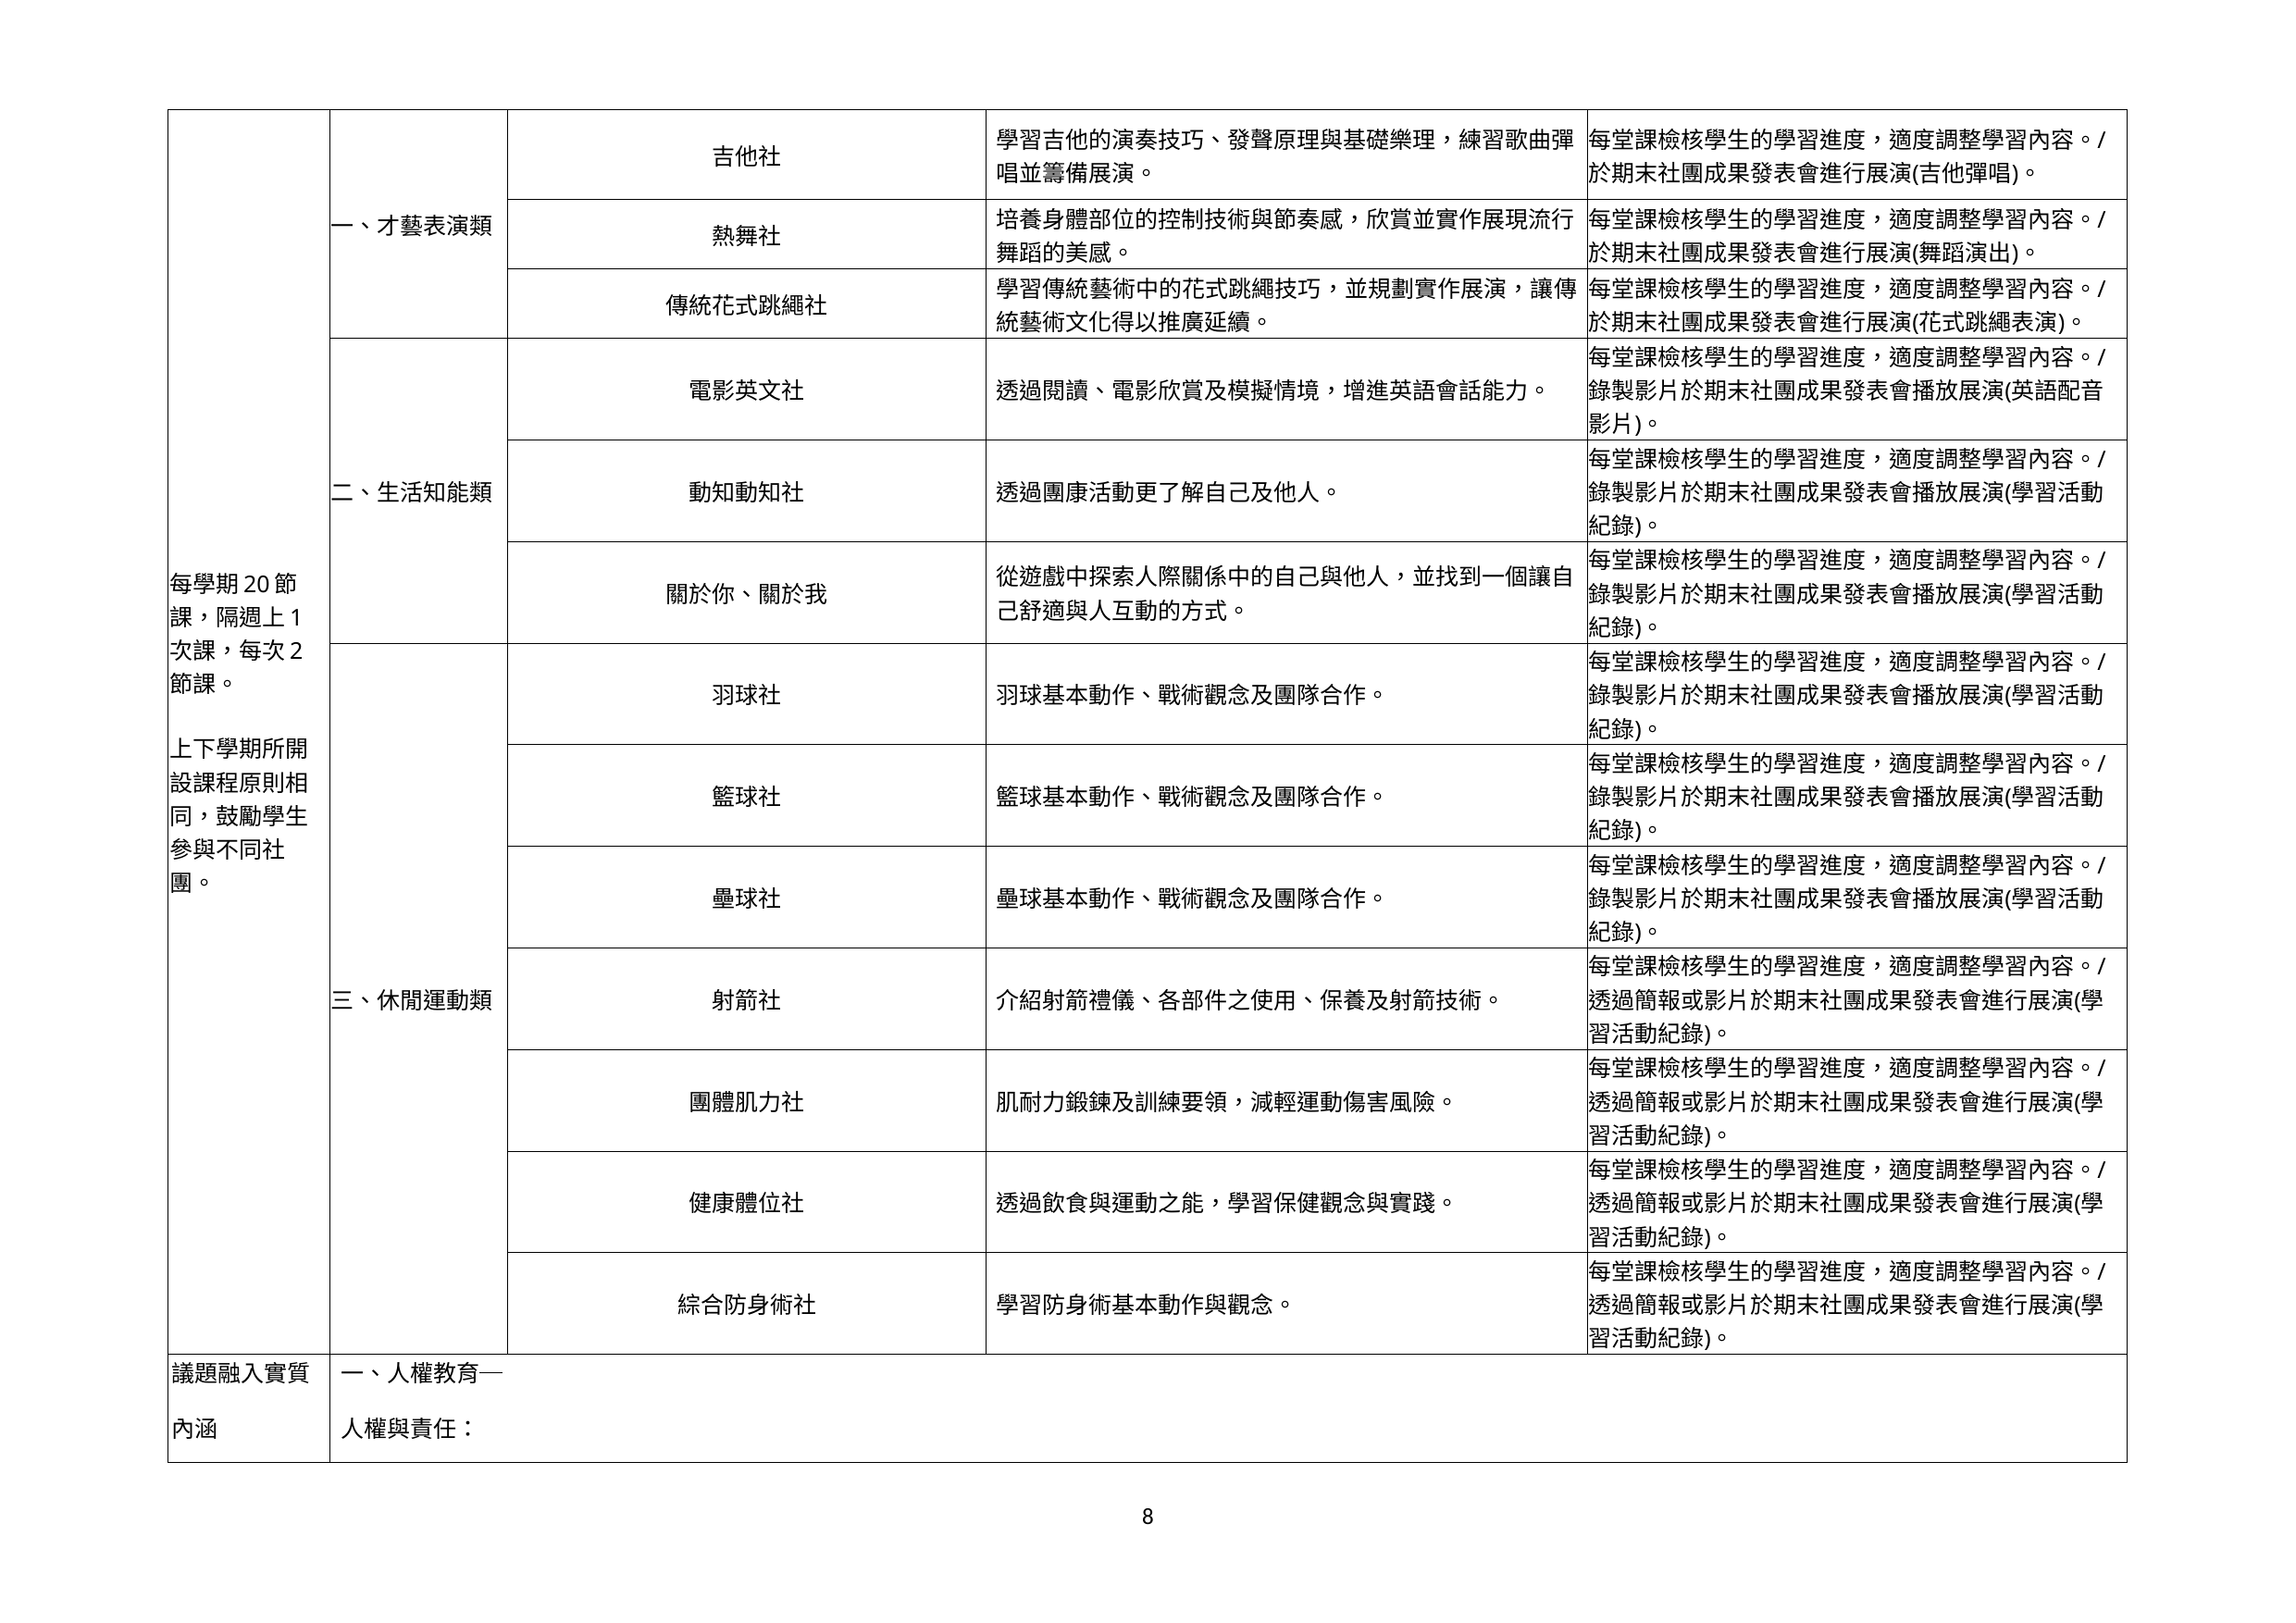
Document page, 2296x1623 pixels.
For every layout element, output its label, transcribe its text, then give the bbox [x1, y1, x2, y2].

table_cell 綜合防身術社 [508, 1253, 986, 1354]
table_cell 射箭社 [508, 948, 986, 1049]
table_cell 介紹射箭禮儀、各部件之使用、保養及射箭技術。 [987, 948, 1587, 1049]
table_cell 學習防身術基本動作與觀念。 [987, 1253, 1587, 1354]
table_cell 團體肌力社 [508, 1050, 986, 1150]
table_cell 每堂課檢核學生的學習進度，適度調整學習內容。/ 錄製影片於期末社團成果發表會播放展演(學習活動紀錄)。 [1588, 440, 2127, 541]
table_cell 每堂課檢核學生的學習進度，適度調整學習內容。/ 於期末社團成果發表會進行展演(花式跳繩表演)。 [1588, 269, 2127, 338]
table_cell 每堂課檢核學生的學習進度，適度調整學習內容。/ 透過簡報或影片於期末社團成果發表會進行展演(學習活動紀錄)。 [1588, 1253, 2127, 1354]
table_cell 壘球社 [508, 847, 986, 948]
table_cell 每堂課檢核學生的學習進度，適度調整學習內容。/ 於期末社團成果發表會進行展演(舞蹈演出)。 [1588, 200, 2127, 268]
table_cell 羽球基本動作、戰術觀念及團隊合作。 [987, 644, 1587, 744]
table_cell 每堂課檢核學生的學習進度，適度調整學習內容。/ 透過簡報或影片於期末社團成果發表會進行展演(學習活動紀錄)。 [1588, 1050, 2127, 1150]
table_cell 每堂課檢核學生的學習進度，適度調整學習內容。/ 錄製影片於期末社團成果發表會播放展演(學習活動紀錄)。 [1588, 542, 2127, 642]
table_cell 每堂課檢核學生的學習進度，適度調整學習內容。/ 錄製影片於期末社團成果發表會播放展演(學習活動紀錄)。 [1588, 847, 2127, 948]
table_cell 每堂課檢核學生的學習進度，適度調整學習內容。/ 透過簡報或影片於期末社團成果發表會進行展演(學習活動紀錄)。 [1588, 1152, 2127, 1252]
table_cell 培養身體部位的控制技術與節奏感，欣賞並實作展現流行舞蹈的美感。 [987, 200, 1587, 268]
table_cell 透過閱讀、電影欣賞及模擬情境，增進英語會話能力。 [987, 339, 1587, 440]
table_cell 每堂課檢核學生的學習進度，適度調整學習內容。/ 錄製影片於期末社團成果發表會播放展演(學習活動紀錄)。 [1588, 745, 2127, 846]
table_cell 三、休閒運動類 [330, 644, 507, 1354]
table_cell 議題融入實質內涵 [168, 1355, 329, 1461]
table_cell 健康體位社 [508, 1152, 986, 1252]
table_cell 每學期20節課，隔週上1次課，每次2節課。 上下學期所開設課程原則相同，鼓勵學生參與不同社團。 [168, 110, 329, 1354]
table_cell 動知動知社 [508, 440, 986, 541]
table_cell 籃球社 [508, 745, 986, 846]
table_cell 二、生活知能類 [330, 339, 507, 642]
table_cell 每堂課檢核學生的學習進度，適度調整學習內容。/ 錄製影片於期末社團成果發表會播放展演(英語配音影片)。 [1588, 339, 2127, 440]
table_cell 透過團康活動更了解自己及他人。 [987, 440, 1587, 541]
table_cell 一、人權教育─ 人權與責任： [330, 1355, 2127, 1461]
table_cell 籃球基本動作、戰術觀念及團隊合作。 [987, 745, 1587, 846]
table_cell 從遊戲中探索人際關係中的自己與他人，並找到一個讓自己舒適與人互動的方式。 [987, 542, 1587, 642]
table_cell 每堂課檢核學生的學習進度，適度調整學習內容。/ 於期末社團成果發表會進行展演(吉他彈唱)。 [1588, 110, 2127, 199]
table_cell 傳統花式跳繩社 [508, 269, 986, 338]
table_cell 學習傳統藝術中的花式跳繩技巧，並規劃實作展演，讓傳統藝術文化得以推廣延續。 [987, 269, 1587, 338]
table_cell 羽球社 [508, 644, 986, 744]
table_cell 學習吉他的演奏技巧、發聲原理與基礎樂理，練習歌曲彈唱並籌備展演。 [987, 110, 1587, 199]
table_cell 每堂課檢核學生的學習進度，適度調整學習內容。/ 透過簡報或影片於期末社團成果發表會進行展演(學習活動紀錄)。 [1588, 948, 2127, 1049]
table_cell 一、才藝表演類 [330, 110, 507, 338]
table_cell 熱舞社 [508, 200, 986, 268]
table_cell 透過飲食與運動之能，學習保健觀念與實踐。 [987, 1152, 1587, 1252]
table_cell 每堂課檢核學生的學習進度，適度調整學習內容。/ 錄製影片於期末社團成果發表會播放展演(學習活動紀錄)。 [1588, 644, 2127, 744]
table_cell 壘球基本動作、戰術觀念及團隊合作。 [987, 847, 1587, 948]
table_cell 吉他社 [508, 110, 986, 199]
table_cell 電影英文社 [508, 339, 986, 440]
table_cell 關於你、關於我 [508, 542, 986, 642]
table_cell 肌耐力鍛鍊及訓練要領，減輕運動傷害風險。 [987, 1050, 1587, 1150]
